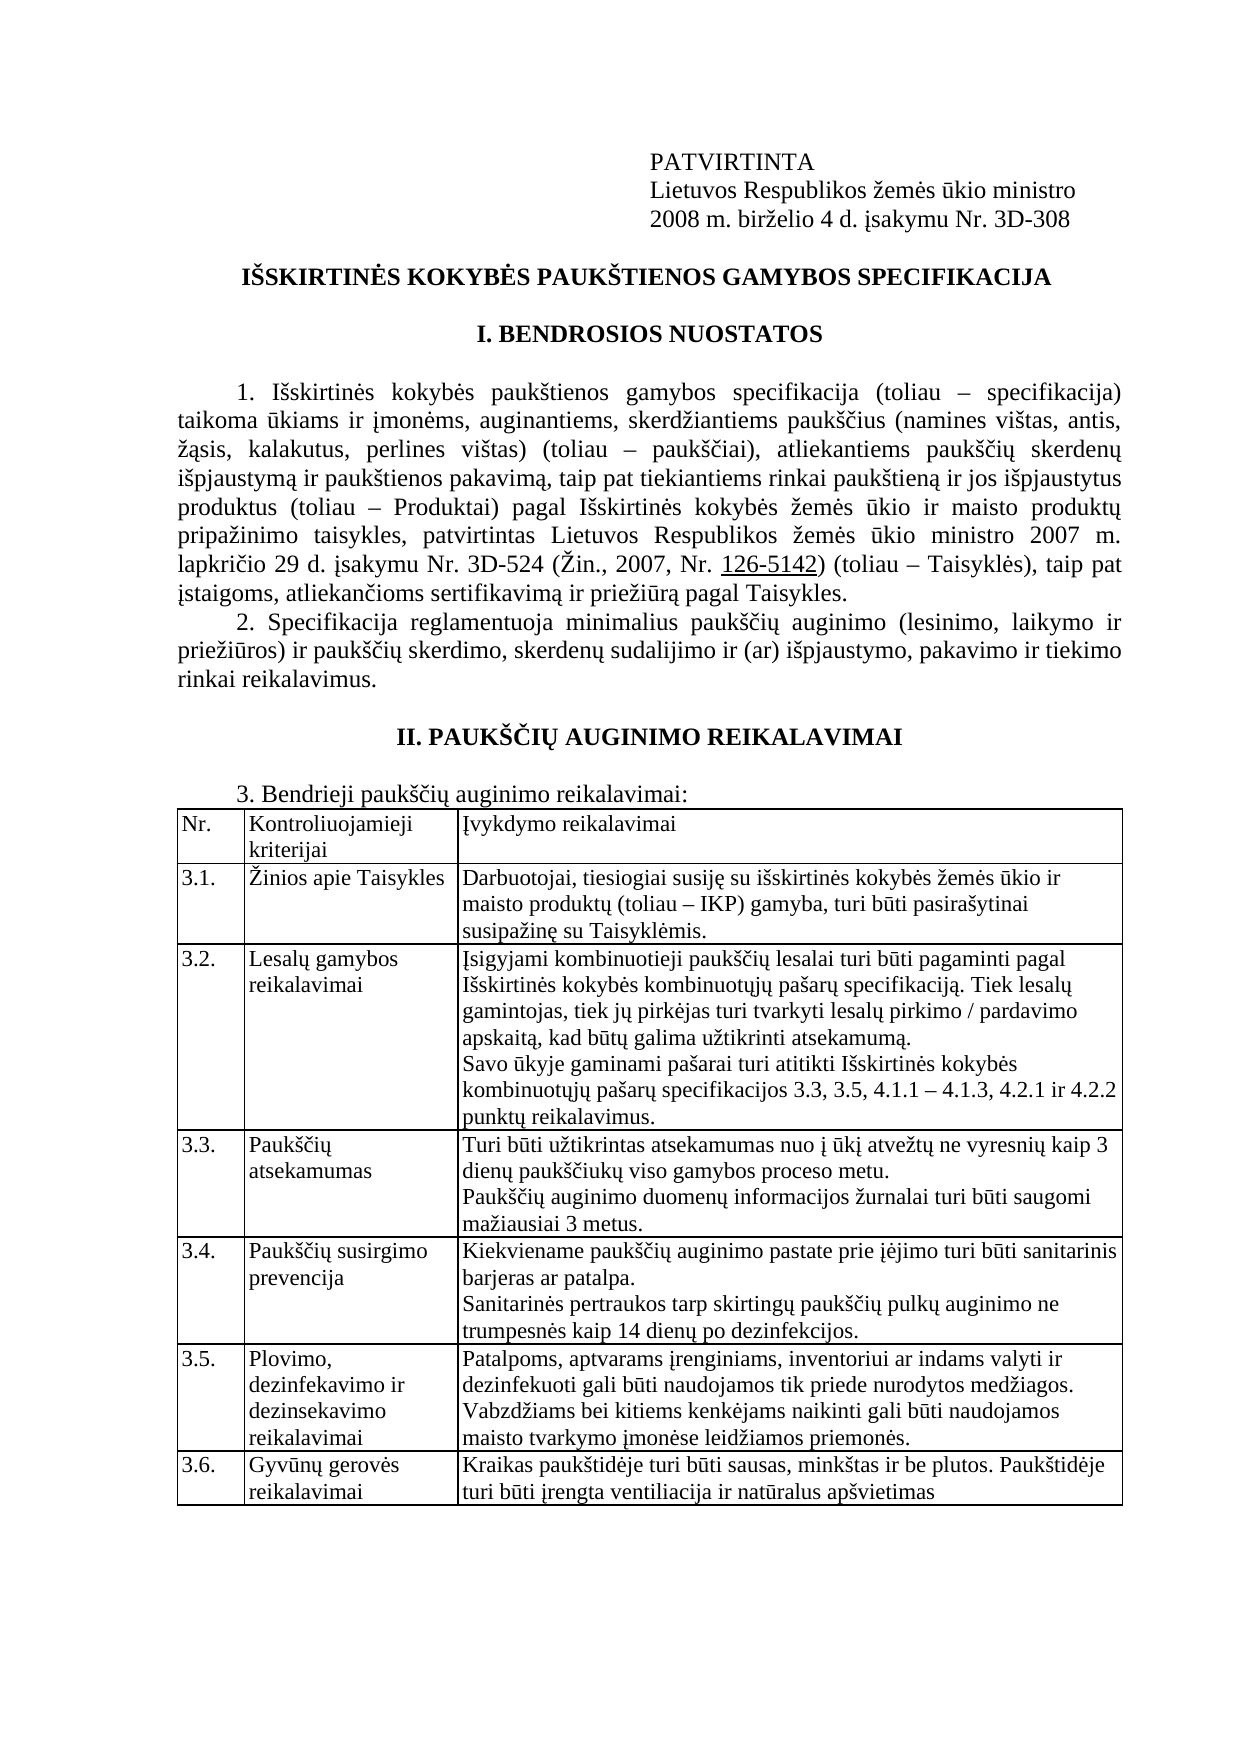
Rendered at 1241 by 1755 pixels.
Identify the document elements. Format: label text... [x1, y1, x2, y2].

text IŠSKIRTINĖS KOKYBĖS PAUKŠTIENOS GAMYBOS SPECIFIKACIJA [177, 262, 1122, 291]
table_header Kontroliuojamieji kriterijai [245, 810, 457, 862]
table_cell Įsigyjami kombinuotieji paukščių lesalai turi būti pagaminti pagal Išskirtinės kokybės kombinuotųjų pašarų specifikaciją. Tiek lesalų gamintojas, tiek jų pirkėjas turi tvarkyti lesalų pirkimo / pardavimo apskaitą, kad būtų galima užtikrinti atsekamumą. Savo ūkyje gaminami pašarai turi atitikti Išskirtinės kokybės kombinuotųjų pašarų specifikacijos 3.3, 3.5, 4.1.1 – 4.1.3, 4.2.1 ir 4.2.2 punktų reikalavimus. [459, 945, 1122, 1129]
table_cell Lesalų gamybos reikalavimai [245, 945, 457, 1129]
table_cell Darbuotojai, tiesiogiai susiję su išskirtinės kokybės žemės ūkio ir maisto produktų (toliau – IKP) gamyba, turi būti pasirašytinai susipažinę su Taisyklėmis. [459, 864, 1122, 943]
table_cell 3.6. [178, 1452, 244, 1504]
table_cell Turi būti užtikrintas atsekamumas nuo į ūkį atvežtų ne vyresnių kaip 3 dienų paukščiukų viso gamybos proceso metu. Paukščių auginimo duomenų informacijos žurnalai turi būti saugomi mažiausiai 3 metus. [459, 1131, 1122, 1236]
table_header Įvykdymo reikalavimai [459, 810, 1122, 862]
table_header Nr. [178, 810, 244, 862]
text PATVIRTINTA [649, 147, 1122, 176]
table_cell 3.4. [178, 1238, 244, 1343]
table_cell 3.2. [178, 945, 244, 1129]
table_cell Kiekviename paukščių auginimo pastate prie įėjimo turi būti sanitarinis barjeras ar patalpa. Sanitarinės pertraukos tarp skirtingų paukščių pulkų auginimo ne trumpesnės kaip 14 dienų po dezinfekcijos. [459, 1238, 1122, 1343]
table_cell 3.5. [178, 1345, 244, 1450]
text I. BENDROSIOS NUOSTATOS [177, 319, 1122, 348]
table_cell Kraikas paukštidėje turi būti sausas, minkštas ir be plutos. Paukštidėje turi būti įrengta ventiliacija ir natūralus apšvietimas [459, 1452, 1122, 1504]
text Lietuvos Respublikos žemės ūkio ministro 2008 m. birželio 4 d. įsakymu Nr. 3D-308 [649, 176, 1122, 233]
table_cell Gyvūnų gerovės reikalavimai [245, 1452, 457, 1504]
table_cell 3.1. [178, 864, 244, 943]
text 2. Specifikacija reglamentuoja minimalius paukščių auginimo (lesinimo, laikymo ir priežiūros) ir paukščių skerdimo, skerdenų sudalijimo ir (ar) išpjaustymo, pakavimo ir tiekimo rinkai reikalavimus. [177, 607, 1122, 693]
table_cell Paukščių susirgimo prevencija [245, 1238, 457, 1343]
text 1. Išskirtinės kokybės paukštienos gamybos specifikacija (toliau – specifikacija) taikoma ūkiams ir įmonėms, auginantiems, skerdžiantiems paukščius (namines vištas, antis, žąsis, kalakutus, perlines vištas) (toliau – paukščiai), atliekantiems paukščių skerdenų išpjaustymą ir paukštienos pakavimą, taip pat tiekiantiems rinkai paukštieną ir jos išpjaustytus produktus (toliau – Produktai) pagal Išskirtinės kokybės žemės ūkio ir maisto produktų pripažinimo taisykles, patvirtintas Lietuvos Respublikos žemės ūkio ministro 2007 m. lapkričio 29 d. įsakymu Nr. 3D-524 (Žin., 2007, Nr. 126-5142) (toliau – Taisyklės), taip pat įstaigoms, atliekančioms sertifikavimą ir priežiūrą pagal Taisykles. [177, 377, 1122, 607]
text 3. Bendrieji paukščių auginimo reikalavimai: [177, 779, 1122, 808]
table_cell Plovimo, dezinfekavimo ir dezinsekavimo reikalavimai [245, 1345, 457, 1450]
table_cell Žinios apie Taisykles [245, 864, 457, 943]
table_cell 3.3. [178, 1131, 244, 1236]
table_cell Paukščių atsekamumas [245, 1131, 457, 1236]
text II. PAUKŠČIŲ AUGINIMO REIKALAVIMAI [177, 722, 1122, 751]
table_cell Patalpoms, aptvarams įrenginiams, inventoriui ar indams valyti ir dezinfekuoti gali būti naudojamos tik priede nurodytos medžiagos. Vabzdžiams bei kitiems kenkėjams naikinti gali būti naudojamos maisto tvarkymo įmonėse leidžiamos priemonės. [459, 1345, 1122, 1450]
